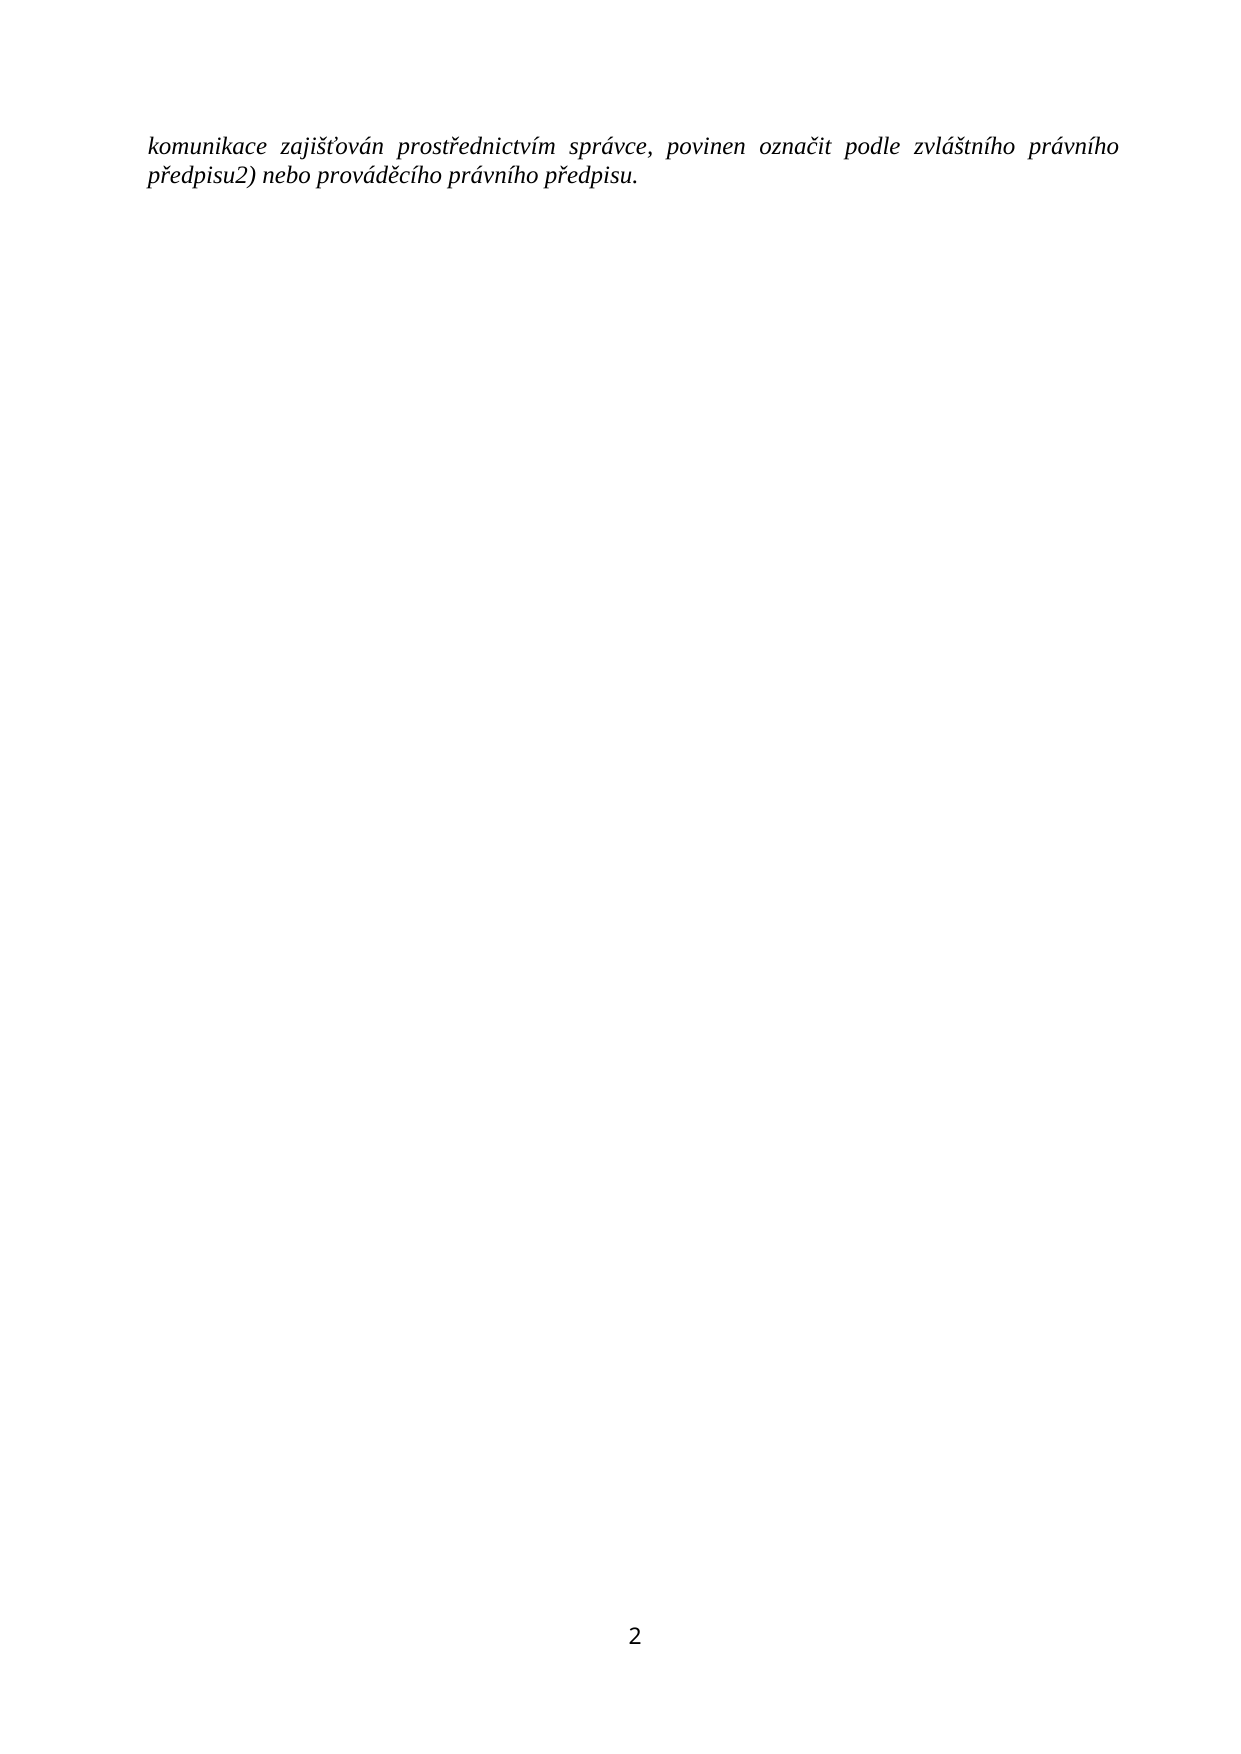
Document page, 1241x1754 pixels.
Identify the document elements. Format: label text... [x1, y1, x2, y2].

text komunikace zajišťován prostřednictvím správce, povinen označit podle zvláštního právního předpisu2) nebo prováděcího právního předpisu. [148, 131, 1122, 189]
